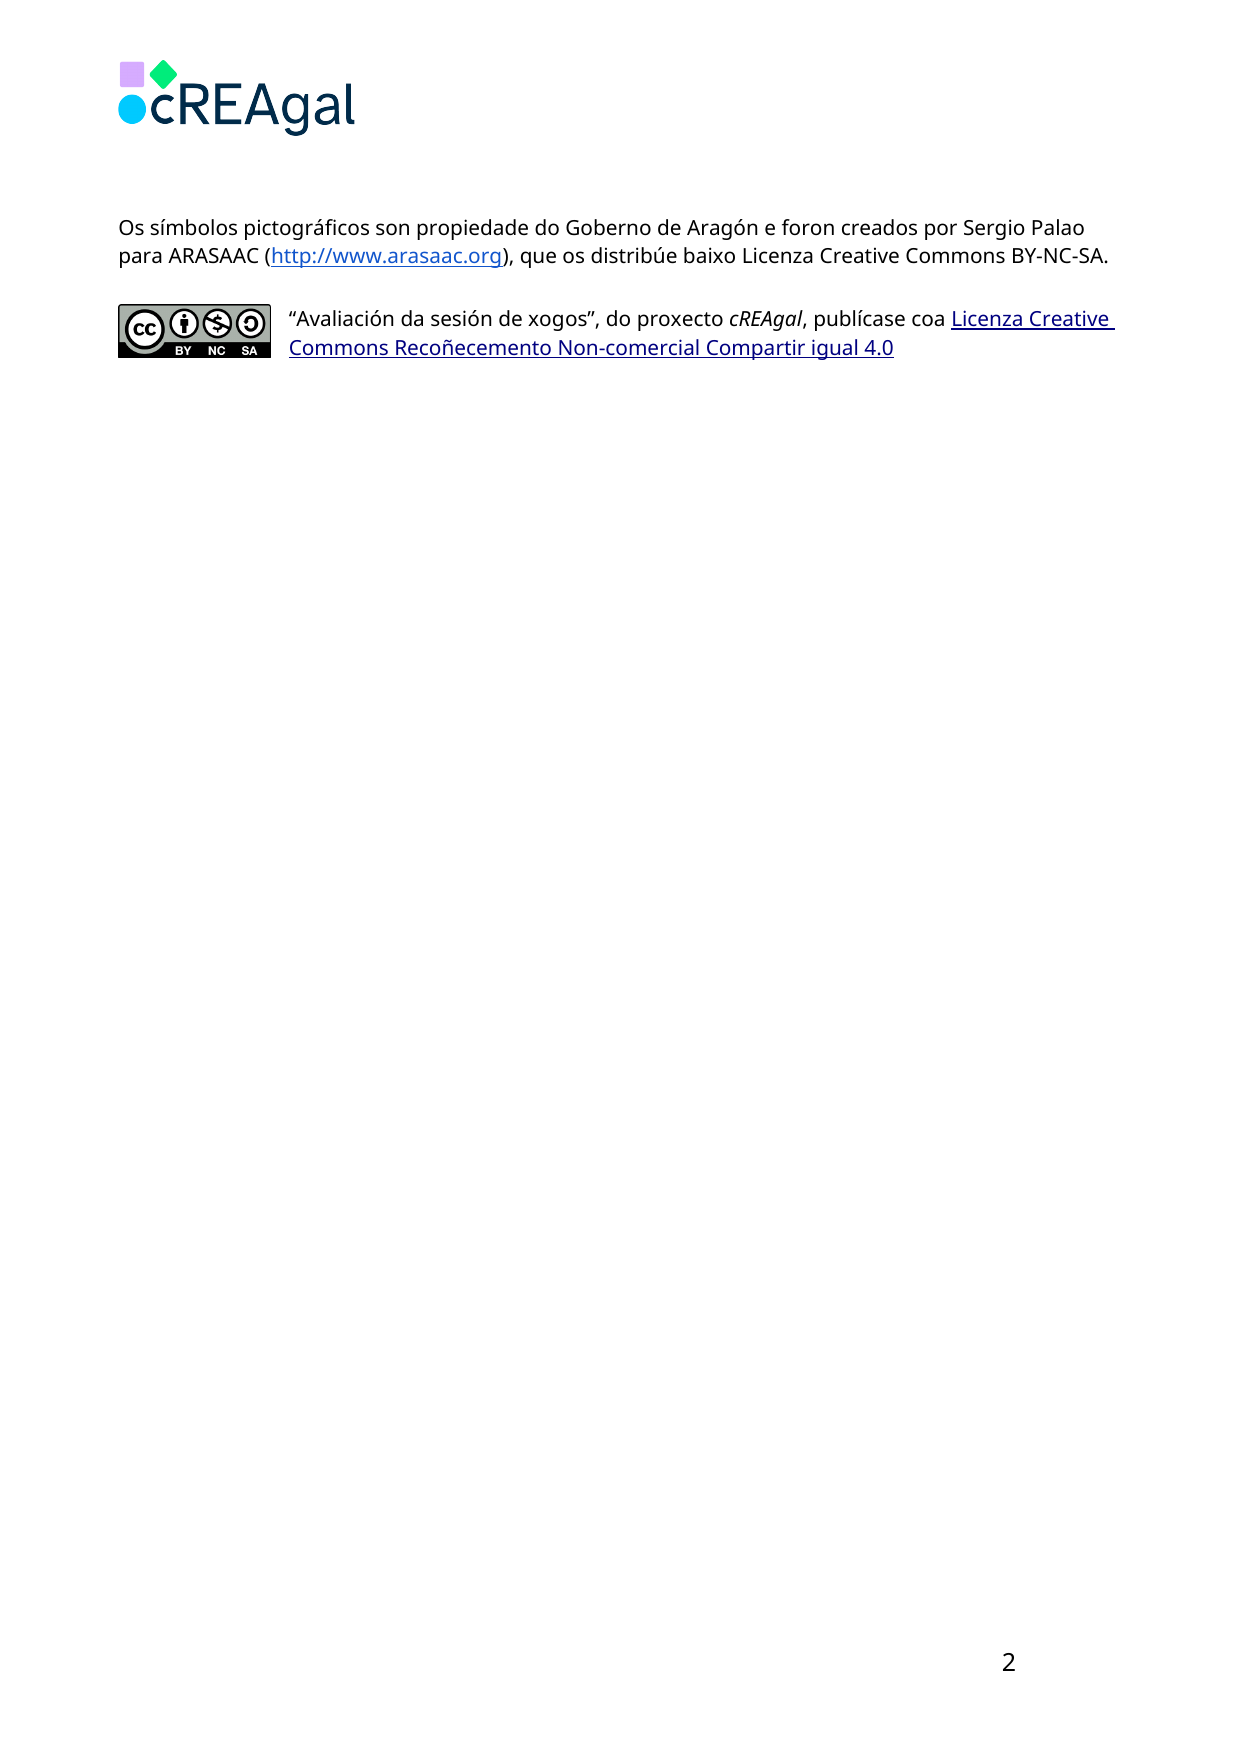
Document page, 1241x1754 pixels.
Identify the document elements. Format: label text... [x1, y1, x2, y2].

picture [118, 304, 271, 358]
text Os símbolos pictográficos son propiedade do Goberno de Aragón e foron creados por Sergio Palao para ARASAAC (http://www.arasaac.org), que os distribúe baixo Licenza Creative Commons BY-NC-SA. [118, 213, 1122, 270]
text “Avaliación da sesión de xogos”, do proxecto cREAgal, publícase coa Licenza Creative Commons Recoñecemento Non-comercial Compartir igual 4.0 [118, 304, 1122, 361]
picture [118, 60, 355, 136]
